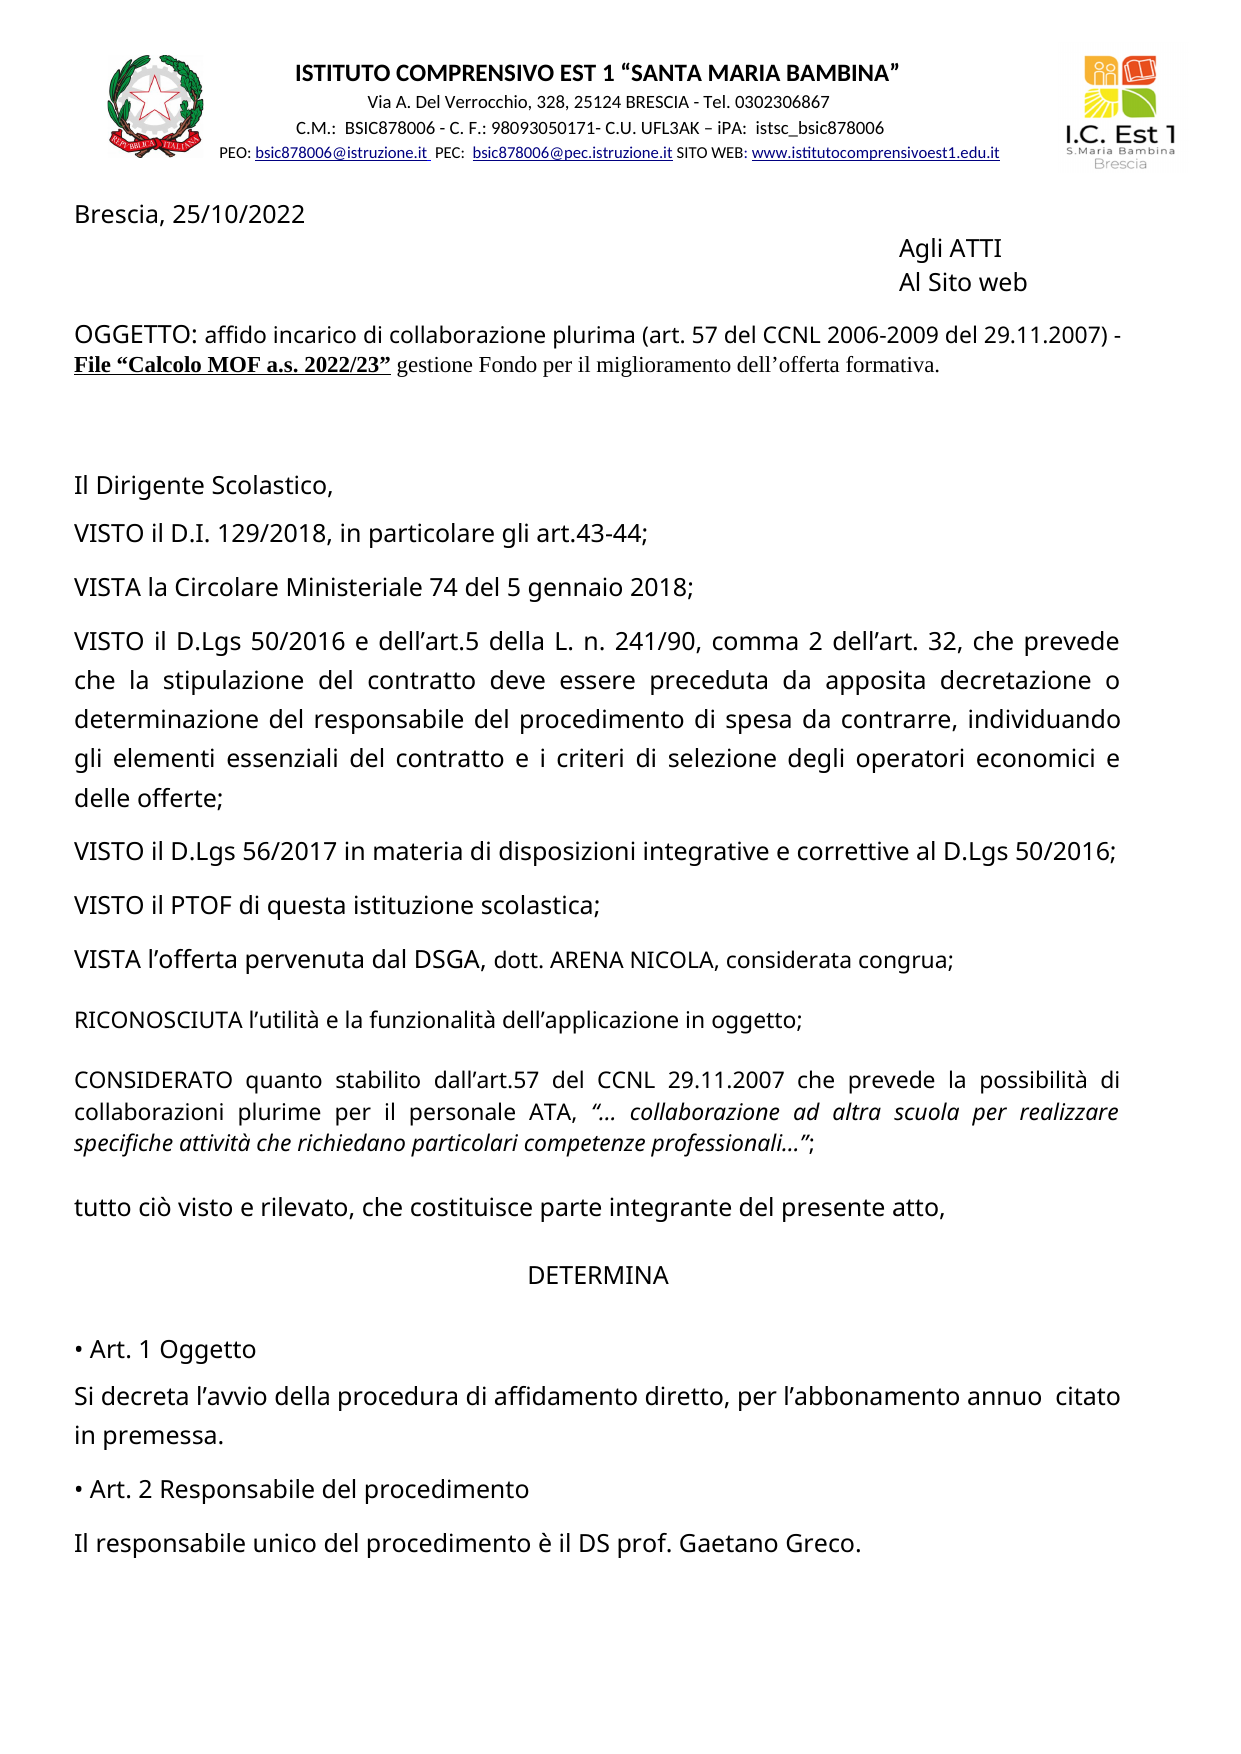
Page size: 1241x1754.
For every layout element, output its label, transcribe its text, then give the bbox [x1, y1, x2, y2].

picture [107, 55, 204, 158]
text VISTO il D.I. 129/2018, in particolare gli art.43-44; [74, 516, 1122, 550]
text VISTA l’offerta pervenuta dal DSGA, dott. ARENA NICOLA, considerata congrua; [74, 942, 1122, 976]
text Il responsabile unico del procedimento è il DS prof. Gaetano Greco. [74, 1525, 1122, 1559]
text • Art. 2 Responsabile del procedimento [74, 1472, 1122, 1506]
picture [1057, 42, 1189, 173]
text OGGETTO: affido incarico di collaborazione plurima (art. 57 del CCNL 2006-2009 del 29.11.2007) -File “Calcolo MOF a.s. 2022/23” gestione Fondo per il miglioramento dell’offerta formativa. [74, 317, 1122, 377]
text tutto ciò visto e rilevato, che costituisce parte integrante del presente atto, [74, 1189, 1122, 1223]
text Agli ATTI Al Sito web [899, 231, 1122, 299]
list • Art. 1 Oggetto [74, 1332, 1122, 1366]
text Brescia, 25/10/2022 [74, 197, 1122, 231]
text DETERMINA [74, 1257, 1122, 1292]
text VISTO il D.Lgs 56/2017 in materia di disposizioni integrative e correttive al D.Lgs 50/2016; [74, 834, 1122, 868]
text VISTO il PTOF di questa istituzione scolastica; [74, 888, 1122, 922]
text CONSIDERATO quanto stabilito dall’art.57 del CCNL 29.11.2007 che prevede la possibilità di collaborazioni plurime per il personale ATA, “… collaborazione ad altra scuola per realizzare specifiche attività che richiedano particolari competenze professionali…”; [74, 1064, 1122, 1158]
list Il Dirigente Scolastico, [74, 467, 1122, 502]
text RICONOSCIUTA l’utilità e la funzionalità dell’applicazione in oggetto; [74, 1004, 1122, 1036]
text Si decreta l’avvio della procedura di affidamento diretto, per l’abbonamento annuo citato in premessa. [74, 1379, 1122, 1452]
text VISTO il D.Lgs 50/2016 e dell’art.5 della L. n. 241/90, comma 2 dell’art. 32, che prevede che la stipulazione del contratto deve essere preceduta da apposita decretazione o determinazione del responsabile del procedimento di spesa da contrarre, individuando gli elementi essenziali del contratto e i criteri di selezione degli operatori economici e delle offerte; [74, 624, 1122, 814]
text VISTA la Circolare Ministeriale 74 del 5 gennaio 2018; [74, 570, 1122, 604]
